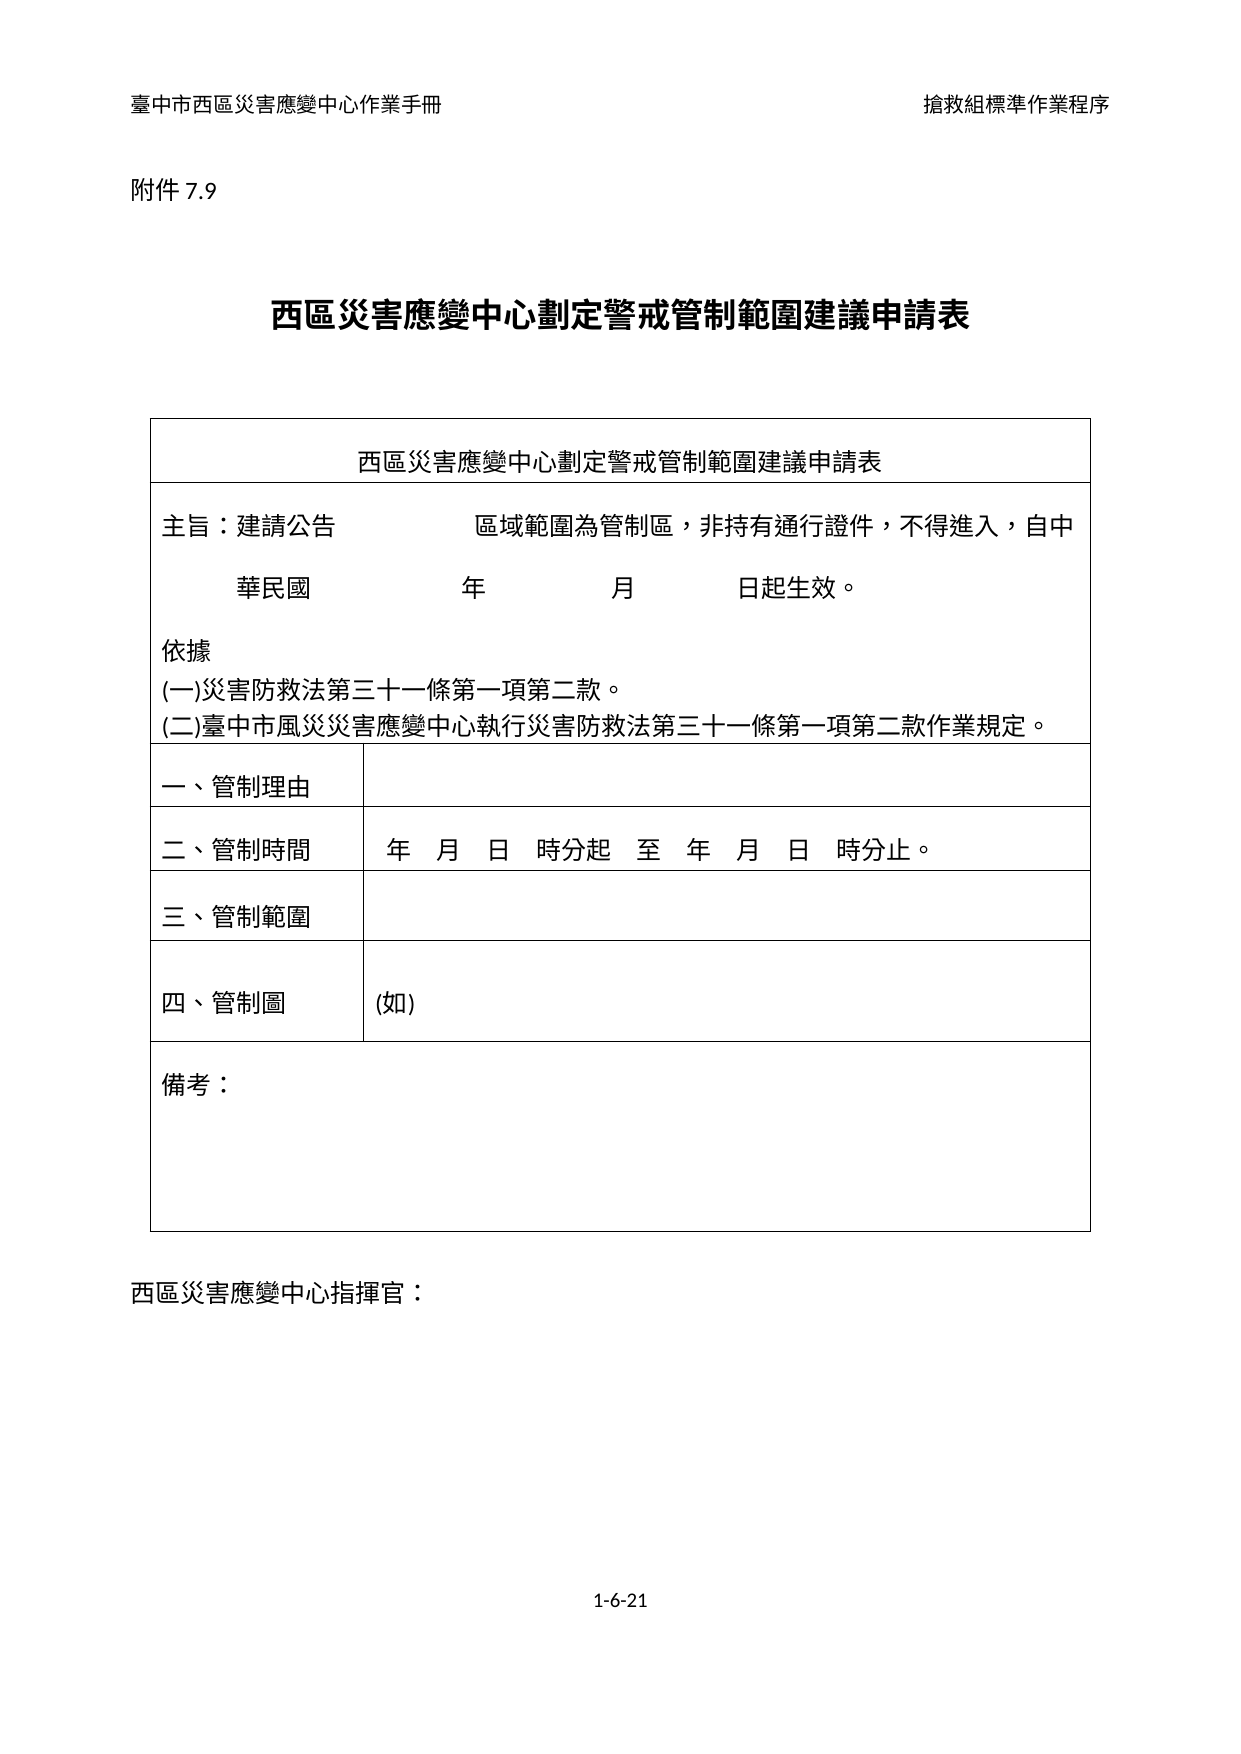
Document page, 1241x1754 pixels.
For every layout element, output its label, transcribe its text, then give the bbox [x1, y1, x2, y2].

text 西區災害應變中心指揮官： [130, 1273, 1110, 1309]
table_header 西區災害應變中心劃定警戒管制範圍建議申請表 [151, 419, 1090, 482]
text 西區災害應變中心劃定警戒管制範圍建議申請表 [130, 288, 1110, 337]
table_cell 備考： [151, 1042, 1090, 1231]
table_cell (如) [364, 941, 1090, 1041]
table_cell 年 月 日 時分起 至 年 月 日 時分止。 [364, 807, 1090, 870]
text 附件7.9 [130, 171, 1110, 207]
table_cell 四、管制圖 [151, 941, 363, 1041]
table_cell 主旨：建請公告 區域範圍為管制區，非持有通行證件，不得進入，自中華民國 年 月 日起生效。 依據 (一)災害防救法第三十一條第一項第二款。 (二)臺中市風災災害應變中心執行災害防救法第三十一條第一項第二款作業規定。 [151, 483, 1090, 743]
table_cell 三、管制範圍 [151, 871, 363, 939]
table_cell [364, 871, 1090, 939]
table_cell 一、管制理由 [151, 744, 363, 806]
table_cell 二、管制時間 [151, 807, 363, 870]
table_cell [364, 744, 1090, 806]
